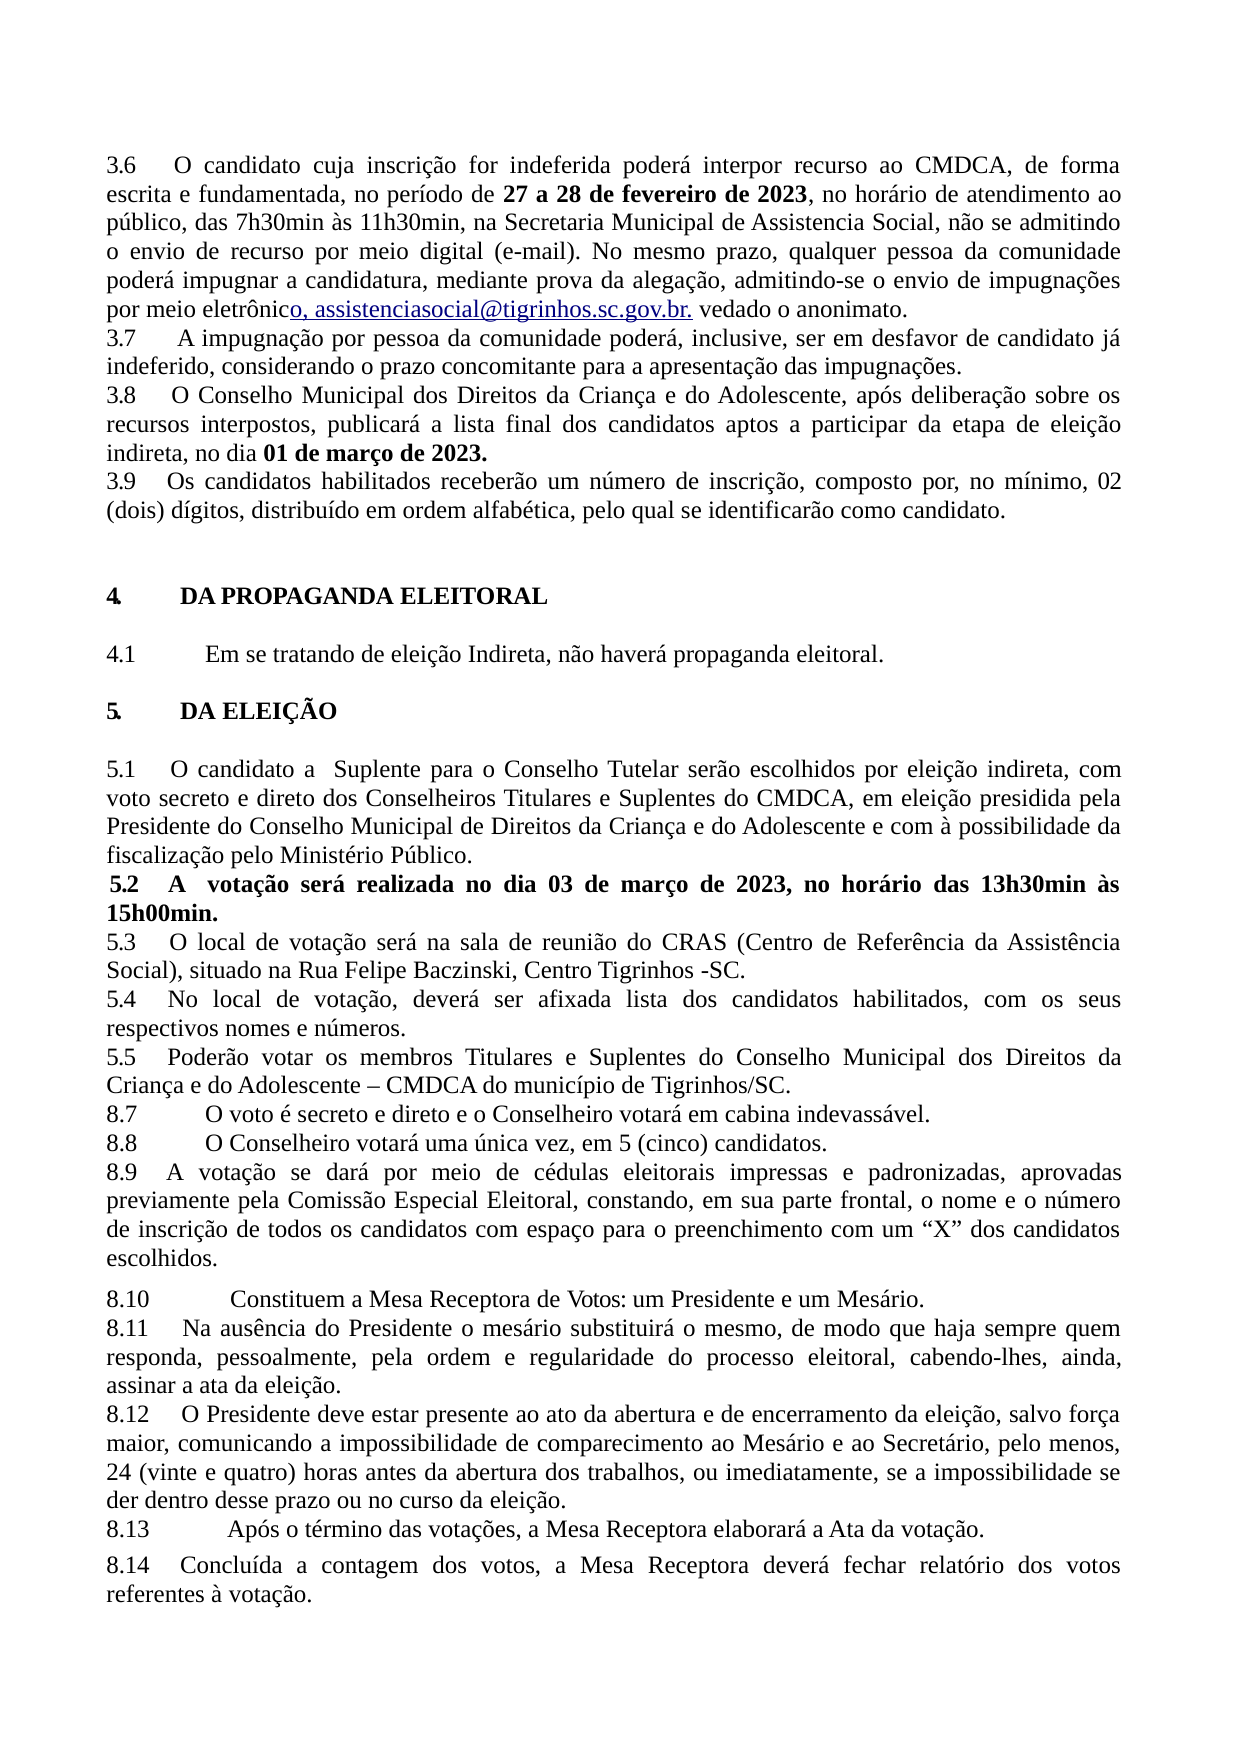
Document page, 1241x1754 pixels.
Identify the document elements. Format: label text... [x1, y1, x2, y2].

list No local de votação, deverá ser afixada lista dos candidatos habilitados, com os seus respectivos nomes e números. [106, 984, 1122, 1042]
list O Conselheiro votará uma única vez, em 5 (cinco) candidatos. [106, 1128, 1140, 1157]
list Em se tratando de eleição Indireta, não haverá propaganda eleitoral. [106, 639, 1140, 668]
list Concluída a contagem dos votos, a Mesa Receptora deverá fechar relatório dos votos referentes à votação. [106, 1550, 1122, 1608]
list Na ausência do Presidente o mesário substituirá o mesmo, de modo que haja sempre quem responda, pessoalmente, pela ordem e regularidade do processo eleitoral, cabendo-lhes, ainda, assinar a ata da eleição. [106, 1313, 1122, 1399]
subtitle DA ELEIÇÃO [106, 696, 1140, 725]
list Os candidatos habilitados receberão um número de inscrição, composto por, no mínimo, 02 (dois) dígitos, distribuído em ordem alfabética, pelo qual se identificarão como candidato. [106, 466, 1122, 524]
list Após o término das votações, a Mesa Receptora elaborará a Ata da votação. [106, 1514, 1140, 1543]
list A votação se dará por meio de cédulas eleitorais impressas e padronizadas, aprovadas previamente pela Comissão Especial Eleitoral, constando, em sua parte frontal, o nome e o número de inscrição de todos os candidatos com espaço para o preenchimento com um “X” dos candidatos escolhidos. [106, 1157, 1122, 1272]
list Poderão votar os membros Titulares e Suplentes do Conselho Municipal dos Direitos da Criança e do Adolescente – CMDCA do município de Tigrinhos/SC. [106, 1042, 1122, 1099]
subtitle A votação será realizada no dia 03 de março de 2023, no horário das 13h30min às 15h00min. [106, 869, 1122, 926]
list Constituem a Mesa Receptora de Votos: um Presidente e um Mesário. [106, 1284, 1140, 1313]
list O local de votação será na sala de reunião do CRAS (Centro de Referência da Assistência Social), situado na Rua Felipe Baczinski, Centro Tigrinhos -SC. [106, 927, 1122, 984]
list O Conselho Municipal dos Direitos da Criança e do Adolescente, após deliberação sobre os recursos interpostos, publicará a lista final dos candidatos aptos a participar da etapa de eleição indireta, no dia 01 de março de 2023. [106, 380, 1122, 466]
subtitle DA PROPAGANDA ELEITORAL [106, 581, 1140, 610]
list O Presidente deve estar presente ao ato da abertura e de encerramento da eleição, salvo força maior, comunicando a impossibilidade de comparecimento ao Mesário e ao Secretário, pelo menos, 24 (vinte e quatro) horas antes da abertura dos trabalhos, ou imediatamente, se a impossibilidade se der dentro desse prazo ou no curso da eleição. [106, 1399, 1122, 1514]
list O voto é secreto e direto e o Conselheiro votará em cabina indevassável. [106, 1099, 1140, 1128]
list O candidato cuja inscrição for indeferida poderá interpor recurso ao CMDCA, de forma escrita e fundamentada, no período de 27 a 28 de fevereiro de 2023, no horário de atendimento ao público, das 7h30min às 11h30min, na Secretaria Municipal de Assistencia Social, não se admitindo o envio de recurso por meio digital (e-mail). No mesmo prazo, qualquer pessoa da comunidade poderá impugnar a candidatura, mediante prova da alegação, admitindo-se o envio de impugnações por meio eletrônico, assistenciasocial@tigrinhos.sc.gov.br. vedado o anonimato. [106, 150, 1122, 322]
list A impugnação por pessoa da comunidade poderá, inclusive, ser em desfavor de candidato já indeferido, considerando o prazo concomitante para a apresentação das impugnações. [106, 323, 1122, 380]
list O candidato a Suplente para o Conselho Tutelar serão escolhidos por eleição indireta, com voto secreto e direto dos Conselheiros Titulares e Suplentes do CMDCA, em eleição presidida pela Presidente do Conselho Municipal de Direitos da Criança e do Adolescente e com à possibilidade da fiscalização pelo Ministério Público. [106, 754, 1122, 869]
